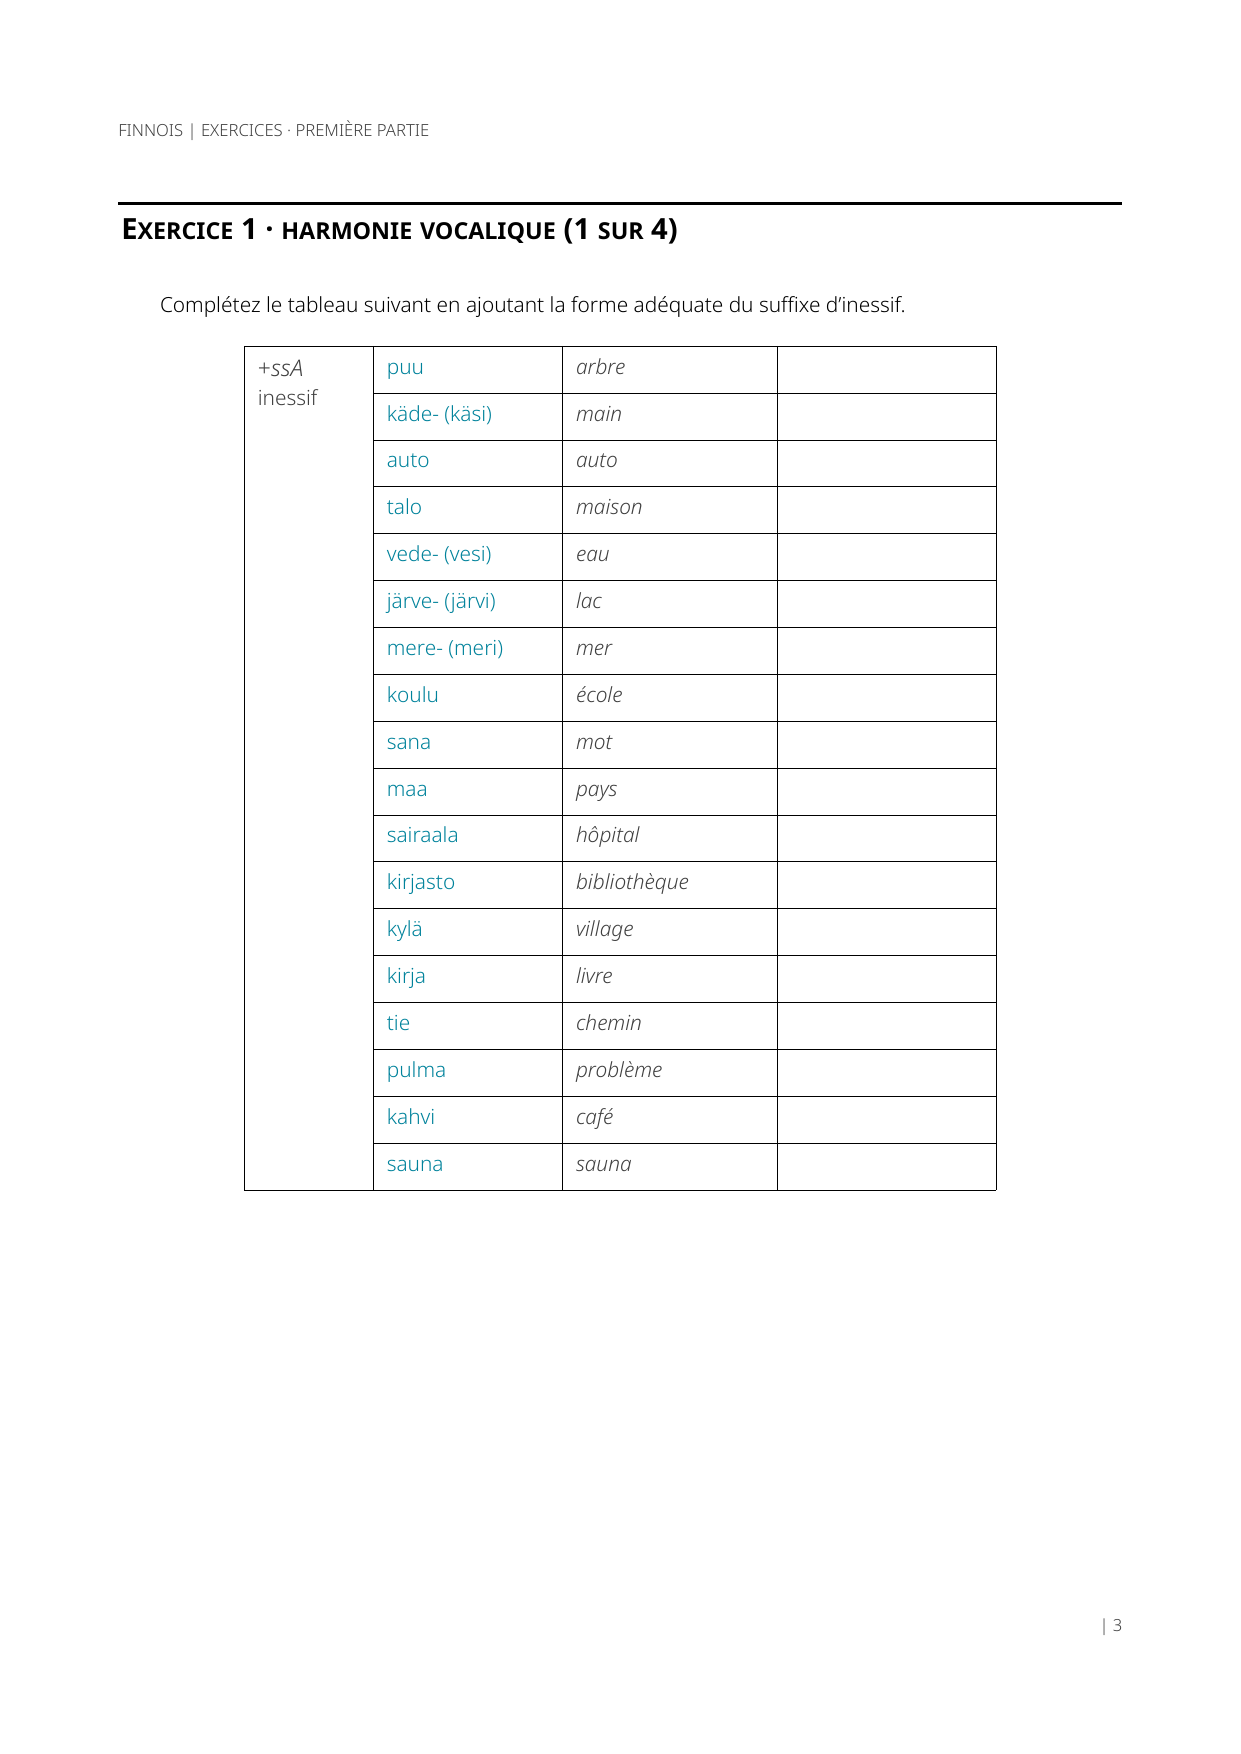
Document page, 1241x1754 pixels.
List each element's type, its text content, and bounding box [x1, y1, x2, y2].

table_cell sauna [374, 1144, 562, 1189]
table_cell sairaala [374, 816, 562, 861]
table_cell livre [563, 956, 777, 1002]
table_cell auto [563, 441, 777, 486]
table_cell kirja [374, 956, 562, 1002]
table_cell [778, 628, 996, 674]
table_cell café [563, 1097, 777, 1143]
table_cell järve- (järvi) [374, 581, 562, 627]
table_header +ssA inessif [245, 347, 373, 1189]
table_cell maison [563, 487, 777, 533]
table_header puu [374, 347, 562, 393]
table_cell école [563, 675, 777, 721]
table_cell [778, 909, 996, 955]
table_header arbre [563, 347, 777, 393]
table_cell [778, 722, 996, 768]
table_cell [778, 394, 996, 439]
table_header [778, 347, 996, 393]
table_cell [778, 675, 996, 721]
table_cell mere- (meri) [374, 628, 562, 674]
table_cell [778, 862, 996, 908]
table_cell bibliothèque [563, 862, 777, 908]
table_cell talo [374, 487, 562, 533]
table_cell pays [563, 769, 777, 814]
table_cell [778, 1050, 996, 1096]
table_cell kylä [374, 909, 562, 955]
table_cell [778, 816, 996, 861]
table_cell tie [374, 1003, 562, 1049]
table_cell [778, 1144, 996, 1189]
table_cell main [563, 394, 777, 439]
table_cell eau [563, 534, 777, 580]
subtitle Exercice 1 · harmonie vocalique (1 sur 4) [118, 205, 1122, 251]
table_cell [778, 769, 996, 814]
text Complétez le tableau suivant en ajoutant la forme adéquate du suffixe d’inessif. [118, 290, 1122, 318]
table_cell koulu [374, 675, 562, 721]
table_cell chemin [563, 1003, 777, 1049]
table_cell sauna [563, 1144, 777, 1189]
table_cell kirjasto [374, 862, 562, 908]
table_cell village [563, 909, 777, 955]
table_cell mot [563, 722, 777, 768]
table_cell [778, 1097, 996, 1143]
table_cell [778, 487, 996, 533]
table_cell lac [563, 581, 777, 627]
table_cell käde- (käsi) [374, 394, 562, 439]
table_cell [778, 956, 996, 1002]
table_cell [778, 534, 996, 580]
table_cell hôpital [563, 816, 777, 861]
table_cell auto [374, 441, 562, 486]
table_cell [778, 441, 996, 486]
table_cell pulma [374, 1050, 562, 1096]
table_cell [778, 1003, 996, 1049]
table_cell [778, 581, 996, 627]
table_cell kahvi [374, 1097, 562, 1143]
table_cell maa [374, 769, 562, 814]
table_cell sana [374, 722, 562, 768]
table_cell mer [563, 628, 777, 674]
table_cell problème [563, 1050, 777, 1096]
table_cell vede- (vesi) [374, 534, 562, 580]
